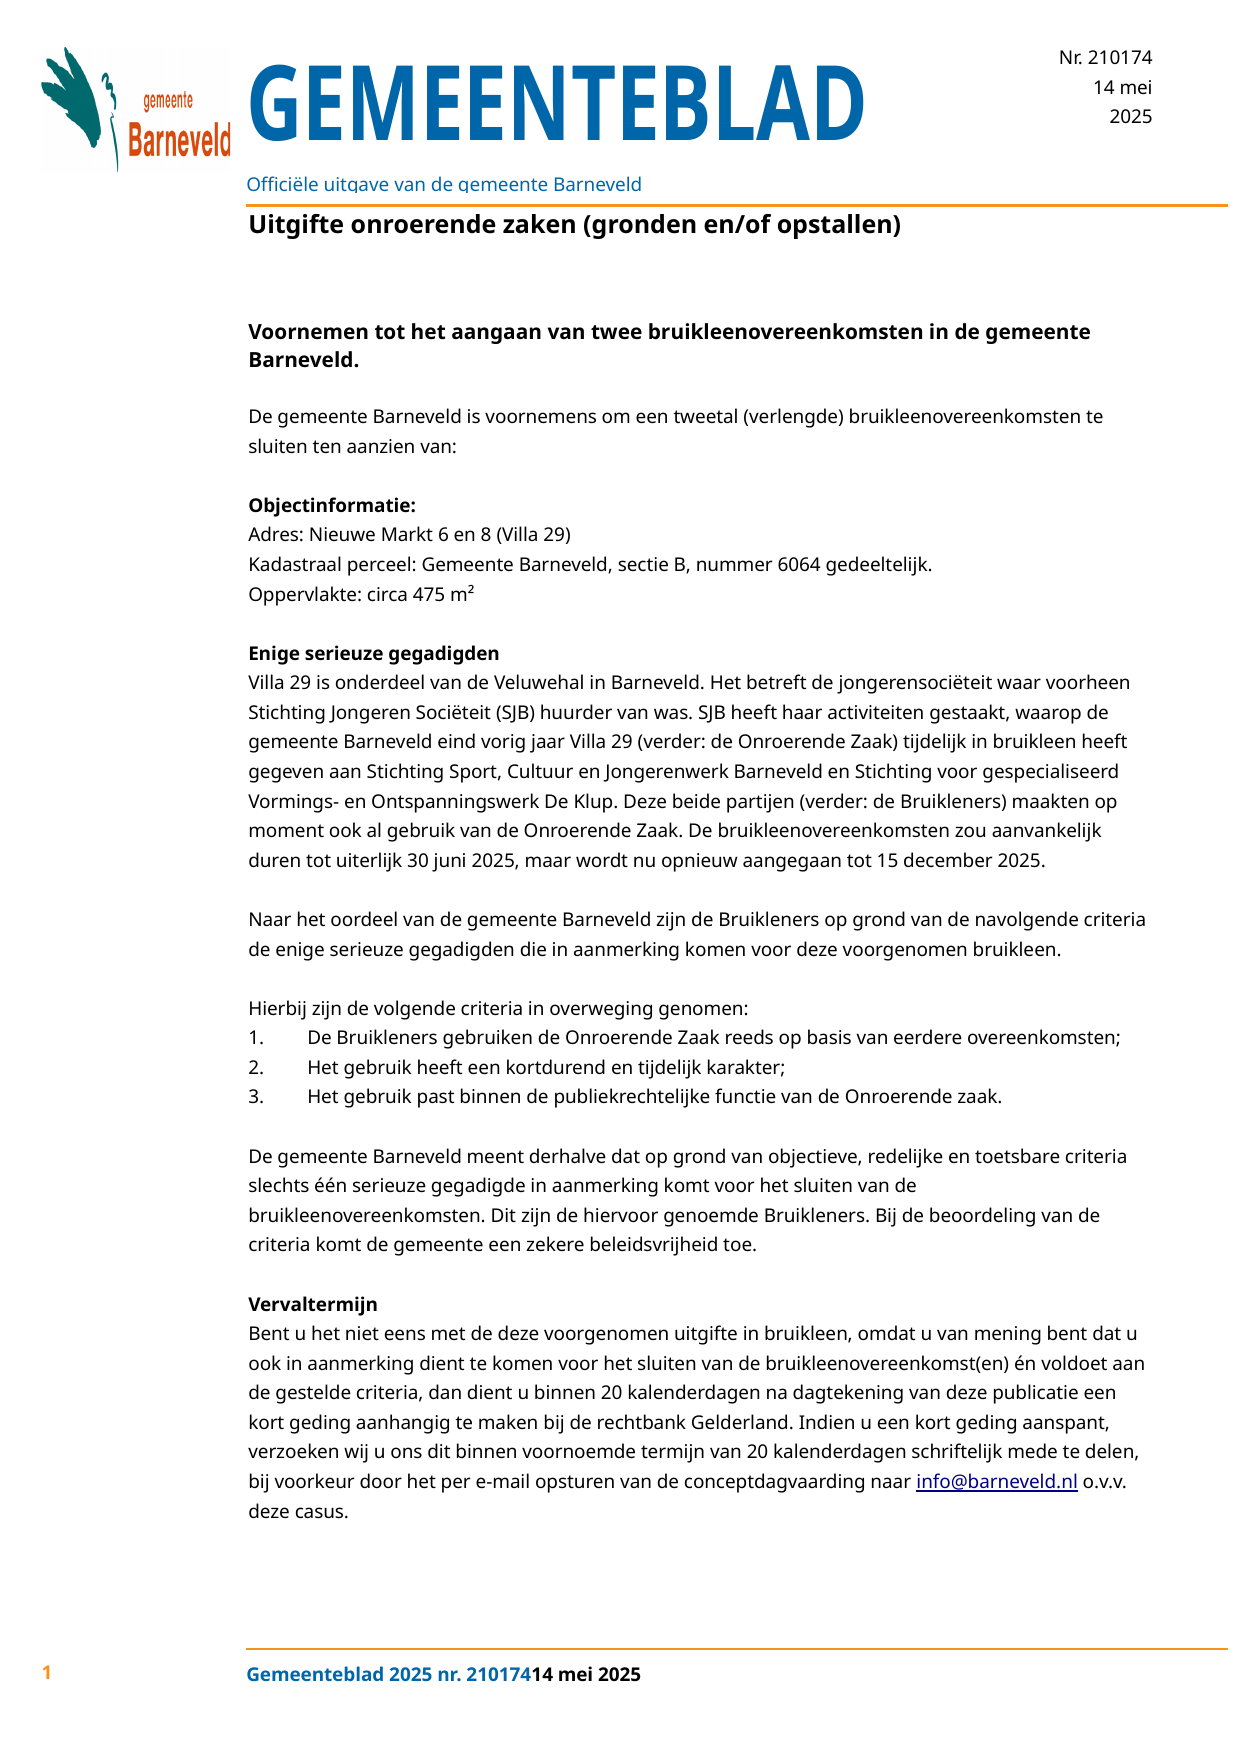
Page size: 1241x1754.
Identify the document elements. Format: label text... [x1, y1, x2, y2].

text De gemeente Barneveld is voornemens om een tweetal (verlengde) bruikleenovereenkomsten te sluiten ten aanzien van: [248, 403, 1152, 459]
text Uitgifte onroerende zaken (gronden en/of opstallen) [248, 207, 1152, 241]
list Het gebruik past binnen de publiekrechtelijke functie van de Onroerende zaak. [248, 1084, 1152, 1109]
text Naar het oordeel van de gemeente Barneveld zijn de Bruikleners op grond van de navolgende criteria de enige serieuze gegadigden die in aanmerking komen voor deze voorgenomen bruikleen. [248, 906, 1152, 962]
text Bent u het niet eens met de deze voorgenomen uitgifte in bruikleen, omdat u van mening bent dat u ook in aanmerking dient te komen voor het sluiten van de bruikleenovereenkomst(en) én voldoet aan de gestelde criteria, dan dient u binnen 20 kalenderdagen na dagtekening van deze publicatie een kort geding aanhangig te maken bij de rechtbank Gelderland. Indien u een kort geding aanspant, verzoeken wij u ons dit binnen voornoemde termijn van 20 kalenderdagen schriftelijk mede te delen, bij voorkeur door het per e-mail opsturen van de conceptdagvaarding naar info@barneveld.nl o.v.v. deze casus. [248, 1320, 1152, 1524]
text Villa 29 is onderdeel van de Veluwehal in Barneveld. Het betreft de jongerensociëteit waar voorheen Stichting Jongeren Sociëteit (SJB) huurder van was. SJB heeft haar activiteiten gestaakt, waarop de gemeente Barneveld eind vorig jaar Villa 29 (verder: de Onroerende Zaak) tijdelijk in bruikleen heeft gegeven aan Stichting Sport, Cultuur en Jongerenwerk Barneveld en Stichting voor gespecialiseerd Vormings- en Ontspanningswerk De Klup. Deze beide partijen (verder: de Bruikleners) maakten op moment ook al gebruik van de Onroerende Zaak. De bruikleenovereenkomsten zou aanvankelijk duren tot uiterlijk 30 juni 2025, maar wordt nu opnieuw aangegaan tot 15 december 2025. [248, 669, 1152, 873]
text Voornemen tot het aangaan van twee bruikleenovereenkomsten in de gemeente Barneveld. [248, 317, 1152, 374]
text Kadastraal perceel: Gemeente Barneveld, sectie B, nummer 6064 gedeeltelijk. [248, 551, 1152, 577]
text Enige serieuze gegadigden [248, 640, 1152, 666]
text De gemeente Barneveld meent derhalve dat op grond van objectieve, redelijke en toetsbare criteria slechts één serieuze gegadigde in aanmerking komt voor het sluiten van de bruikleenovereenkomsten. Dit zijn de hiervoor genoemde Bruikleners. Bij de beoordeling van de criteria komt de gemeente een zekere beleidsvrijheid toe. [248, 1143, 1152, 1257]
text Hierbij zijn de volgende criteria in overweging genomen: [248, 995, 1152, 1021]
text Oppervlakte: circa 475 m² [248, 581, 1152, 607]
picture [41, 47, 231, 172]
list De Bruikleners gebruiken de Onroerende Zaak reeds op basis van eerdere overeenkomsten; [248, 1024, 1152, 1050]
text Adres: Nieuwe Markt 6 en 8 (Villa 29) [248, 522, 1152, 547]
text Vervaltermijn [248, 1291, 1152, 1317]
list Het gebruik heeft een kortdurend en tijdelijk karakter; [248, 1054, 1152, 1080]
text Objectinformatie: [248, 492, 1152, 518]
